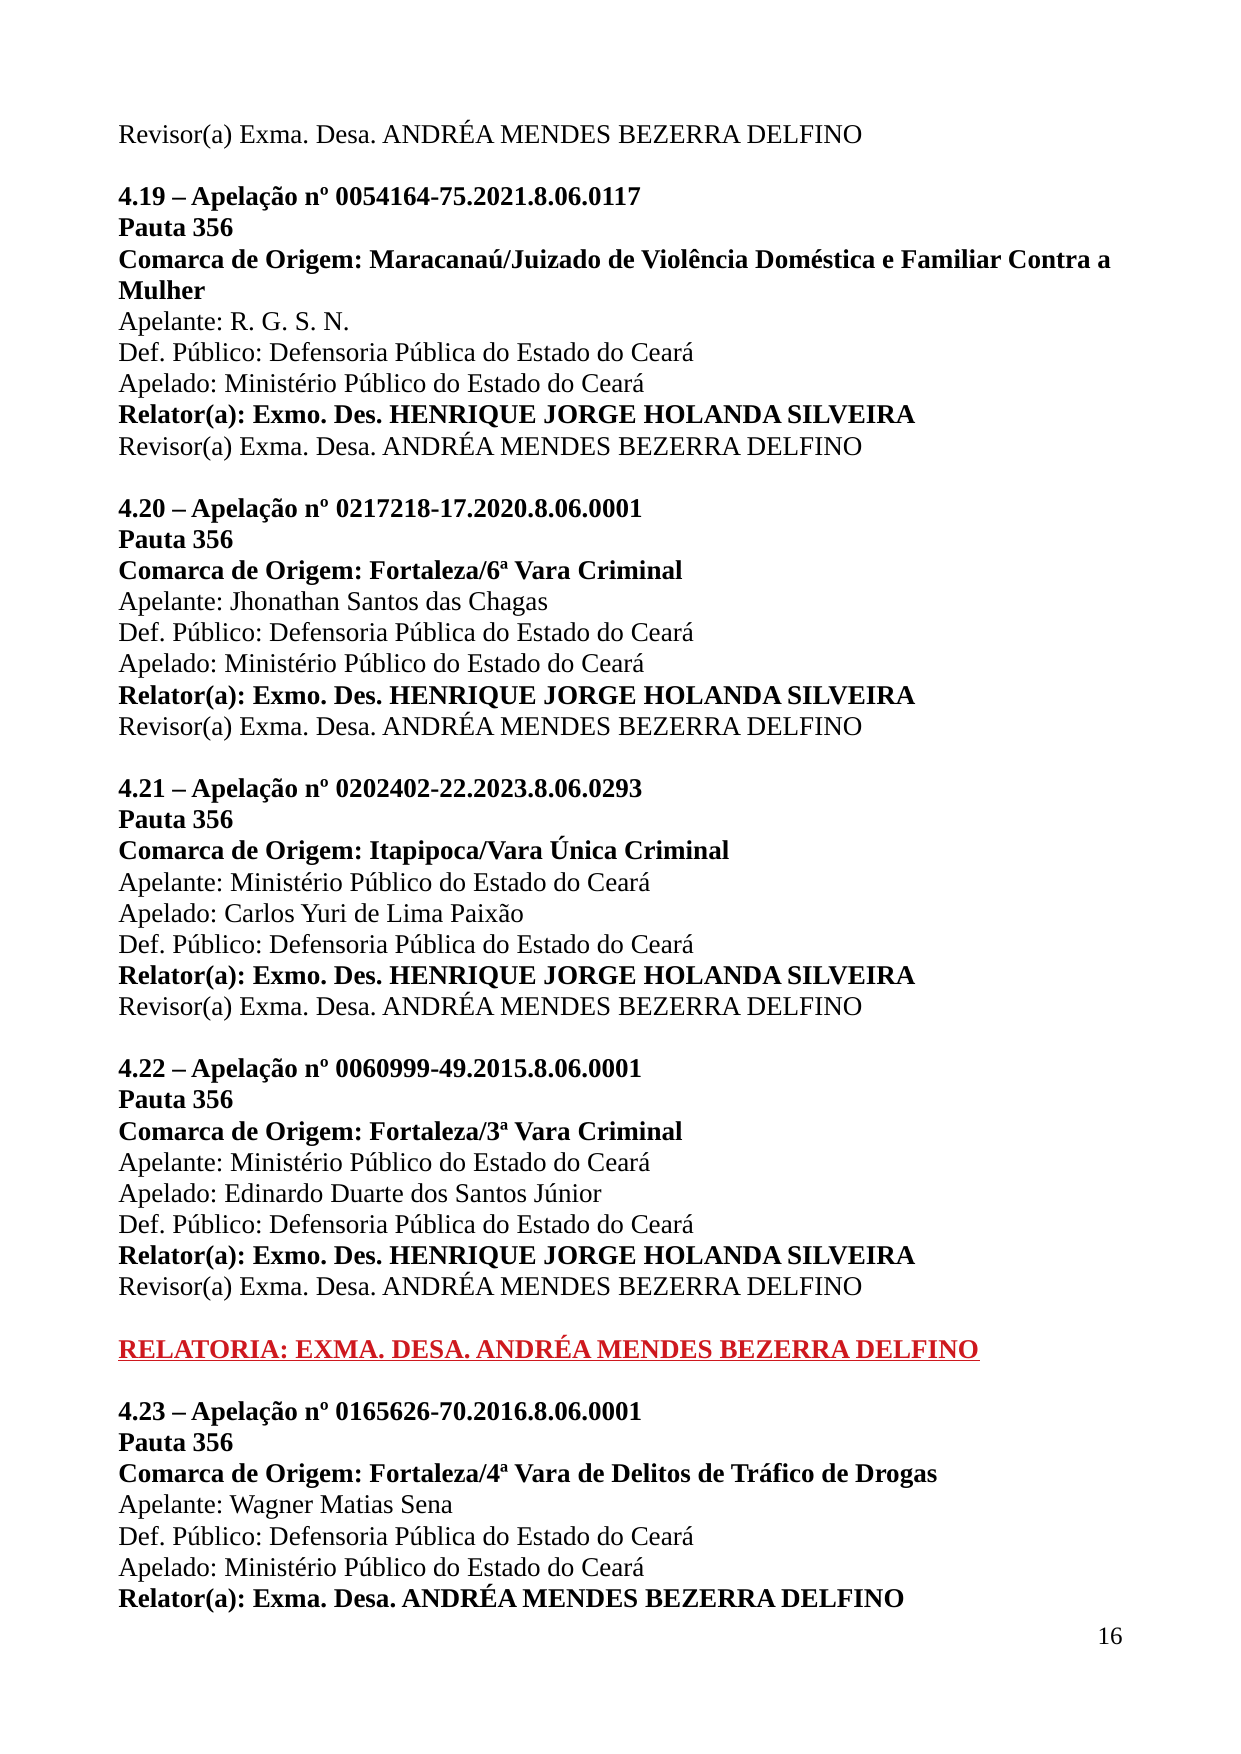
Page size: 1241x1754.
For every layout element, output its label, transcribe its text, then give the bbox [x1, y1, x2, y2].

text Apelante: R. G. S. N. [118, 305, 1122, 336]
text Comarca de Origem: Maracanaú/Juizado de Violência Doméstica e Familiar Contra a Mulher [118, 243, 1122, 305]
text Revisor(a) Exma. Desa. ANDRÉA MENDES BEZERRA DELFINO [118, 429, 1122, 461]
text Relator(a): Exmo. Des. HENRIQUE JORGE HOLANDA SILVEIRA [118, 398, 1122, 429]
text Relator(a): Exma. Desa. ANDRÉA MENDES BEZERRA DELFINO [118, 1582, 1122, 1613]
text Comarca de Origem: Itapipoca/Vara Única Criminal [118, 834, 1122, 866]
text Pauta 356 [118, 803, 1122, 834]
text Relator(a): Exmo. Des. HENRIQUE JORGE HOLANDA SILVEIRA [118, 679, 1122, 710]
text Revisor(a) Exma. Desa. ANDRÉA MENDES BEZERRA DELFINO [118, 710, 1122, 741]
text 4.20 – Apelação nº 0217218-17.2020.8.06.0001 [118, 492, 1122, 523]
text 4.23 – Apelação nº 0165626-70.2016.8.06.0001 [118, 1395, 1122, 1426]
text Pauta 356 [118, 1426, 1122, 1457]
text Revisor(a) Exma. Desa. ANDRÉA MENDES BEZERRA DELFINO [118, 1271, 1122, 1302]
text Def. Público: Defensoria Pública do Estado do Ceará [118, 336, 1122, 367]
text Apelante: Ministério Público do Estado do Ceará [118, 866, 1122, 897]
text Relator(a): Exmo. Des. HENRIQUE JORGE HOLANDA SILVEIRA [118, 959, 1122, 990]
text Comarca de Origem: Fortaleza/6ª Vara Criminal [118, 554, 1122, 585]
text Apelante: Ministério Público do Estado do Ceará [118, 1146, 1122, 1177]
text Revisor(a) Exma. Desa. ANDRÉA MENDES BEZERRA DELFINO [118, 990, 1122, 1021]
text RELATORIA: EXMA. DESA. ANDRÉA MENDES BEZERRA DELFINO [118, 1333, 1122, 1364]
text Apelante: Wagner Matias Sena [118, 1488, 1122, 1520]
text Apelado: Ministério Público do Estado do Ceará [118, 648, 1122, 679]
text Apelado: Carlos Yuri de Lima Paixão [118, 897, 1122, 928]
text Apelado: Ministério Público do Estado do Ceará [118, 367, 1122, 398]
text Def. Público: Defensoria Pública do Estado do Ceará [118, 928, 1122, 959]
text Revisor(a) Exma. Desa. ANDRÉA MENDES BEZERRA DELFINO [118, 118, 1122, 149]
text Apelante: Jhonathan Santos das Chagas [118, 585, 1122, 616]
text Def. Público: Defensoria Pública do Estado do Ceará [118, 1208, 1122, 1239]
text Apelado: Ministério Público do Estado do Ceará [118, 1551, 1122, 1582]
text Pauta 356 [118, 212, 1122, 243]
text 4.21 – Apelação nº 0202402-22.2023.8.06.0293 [118, 772, 1122, 803]
text Pauta 356 [118, 1084, 1122, 1115]
text Def. Público: Defensoria Pública do Estado do Ceará [118, 1520, 1122, 1551]
text Apelado: Edinardo Duarte dos Santos Júnior [118, 1177, 1122, 1208]
text 4.19 – Apelação nº 0054164-75.2021.8.06.0117 [118, 180, 1122, 212]
text Comarca de Origem: Fortaleza/3ª Vara Criminal [118, 1115, 1122, 1146]
text Def. Público: Defensoria Pública do Estado do Ceará [118, 616, 1122, 648]
text 4.22 – Apelação nº 0060999-49.2015.8.06.0001 [118, 1052, 1122, 1084]
text Pauta 356 [118, 523, 1122, 554]
text Relator(a): Exmo. Des. HENRIQUE JORGE HOLANDA SILVEIRA [118, 1239, 1122, 1271]
text Comarca de Origem: Fortaleza/4ª Vara de Delitos de Tráfico de Drogas [118, 1457, 1122, 1488]
